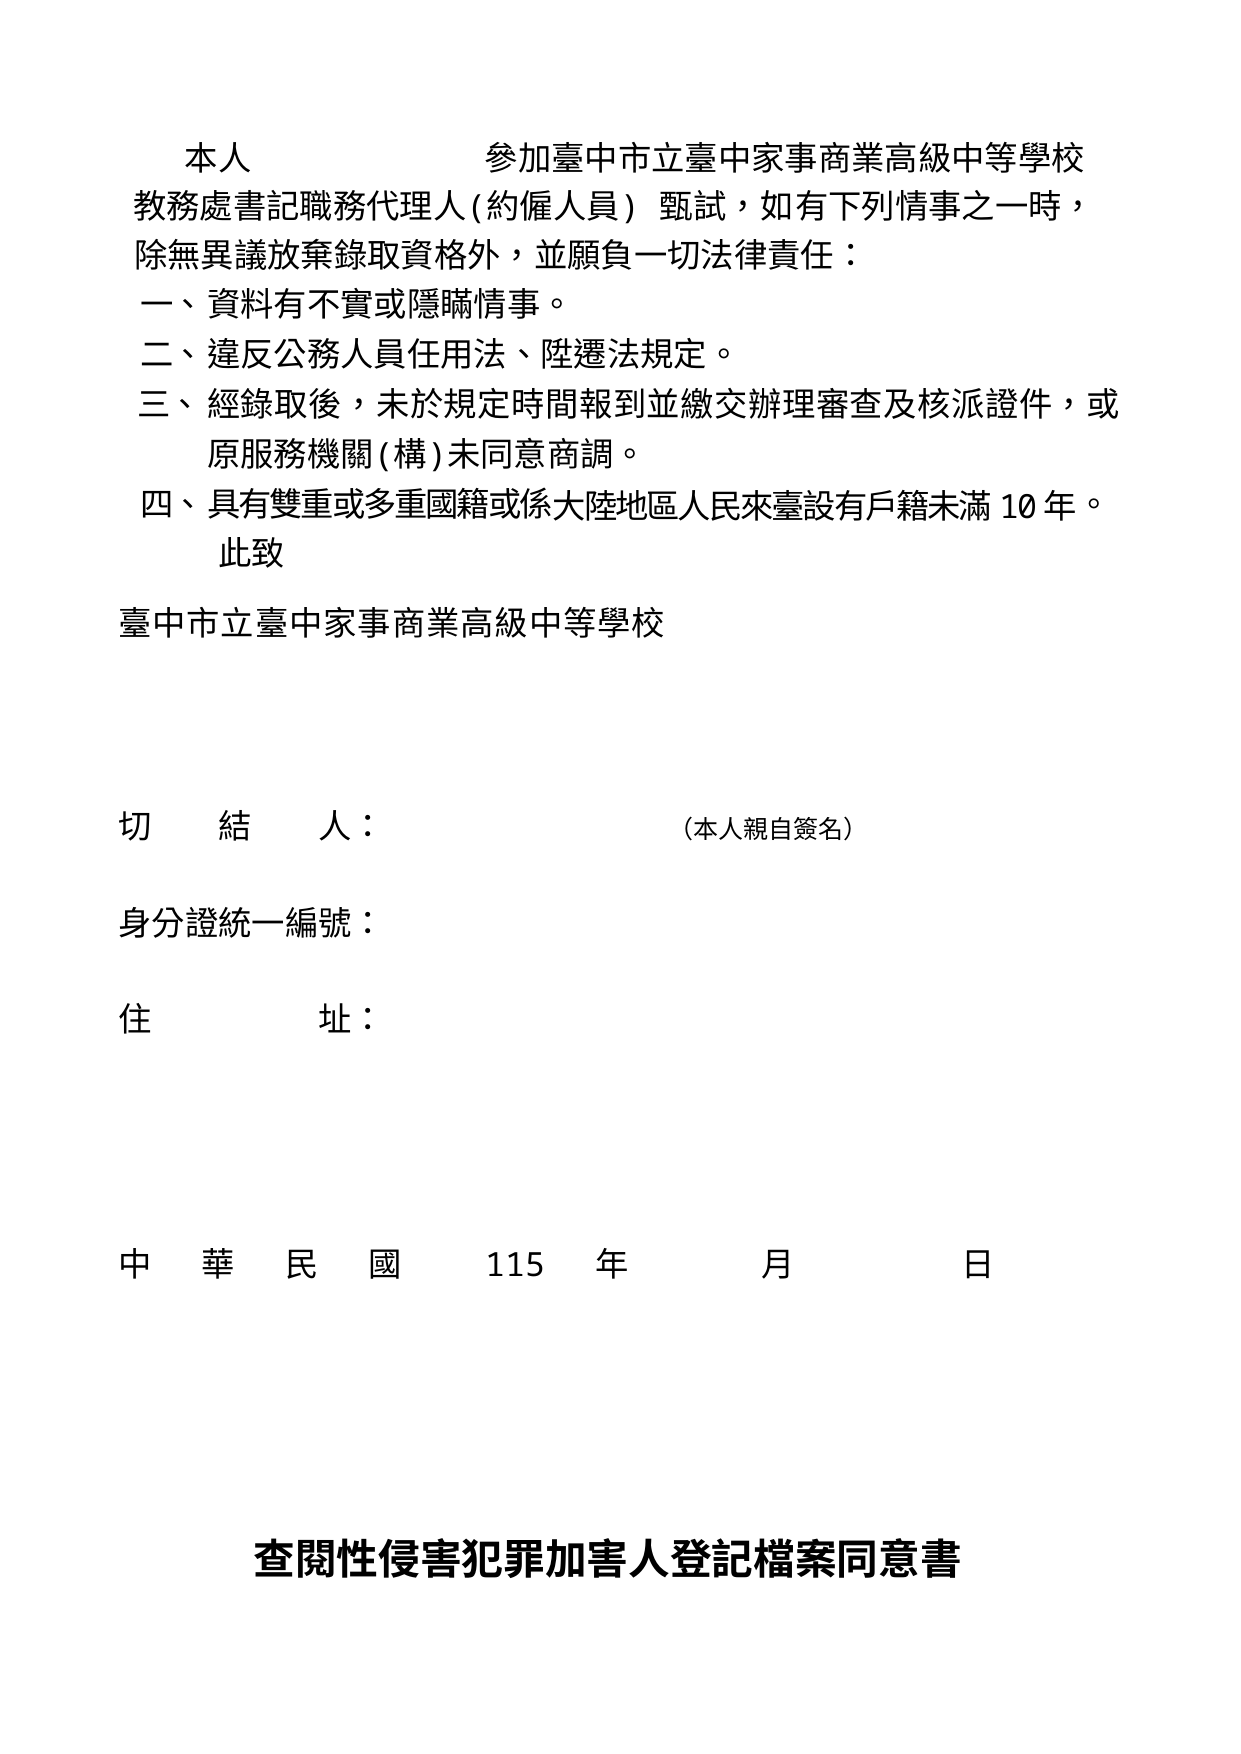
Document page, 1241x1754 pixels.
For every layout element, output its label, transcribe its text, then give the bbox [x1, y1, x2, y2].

text 住 址： [118, 993, 1122, 1041]
list 違反公務人員任用法、陞遷法規定。 [140, 327, 1122, 377]
list 資料有不實或隱瞞情事。 [140, 277, 1122, 327]
text 中 華 民 國 115 年 月 日 [118, 1223, 1122, 1289]
text 教務處書記職務代理人(約僱人員) 甄試，如有下列情事之一時，除無異議放棄錄取資格外，並願負一切法律責任： [133, 180, 1122, 277]
text 身分證統一編號： [118, 896, 1122, 944]
text 切 結 人： （本人親自簽名） [118, 800, 1122, 848]
text 此致 [118, 527, 1122, 575]
list 具有雙重或多重國籍或係大陸地區人民來臺設有戶籍未滿10年。 [140, 477, 1122, 527]
text 臺中市立臺中家事商業高級中等學校 [118, 575, 1122, 650]
text 查閱性侵害犯罪加害人登記檔案同意書 [118, 1528, 1122, 1586]
list 經錄取後，未於規定時間報到並繳交辦理審查及核派證件，或原服務機關(構)未同意商調。 [137, 377, 1122, 477]
text 本人 參加臺中市立臺中家事商業高級中等學校 [134, 132, 1122, 180]
